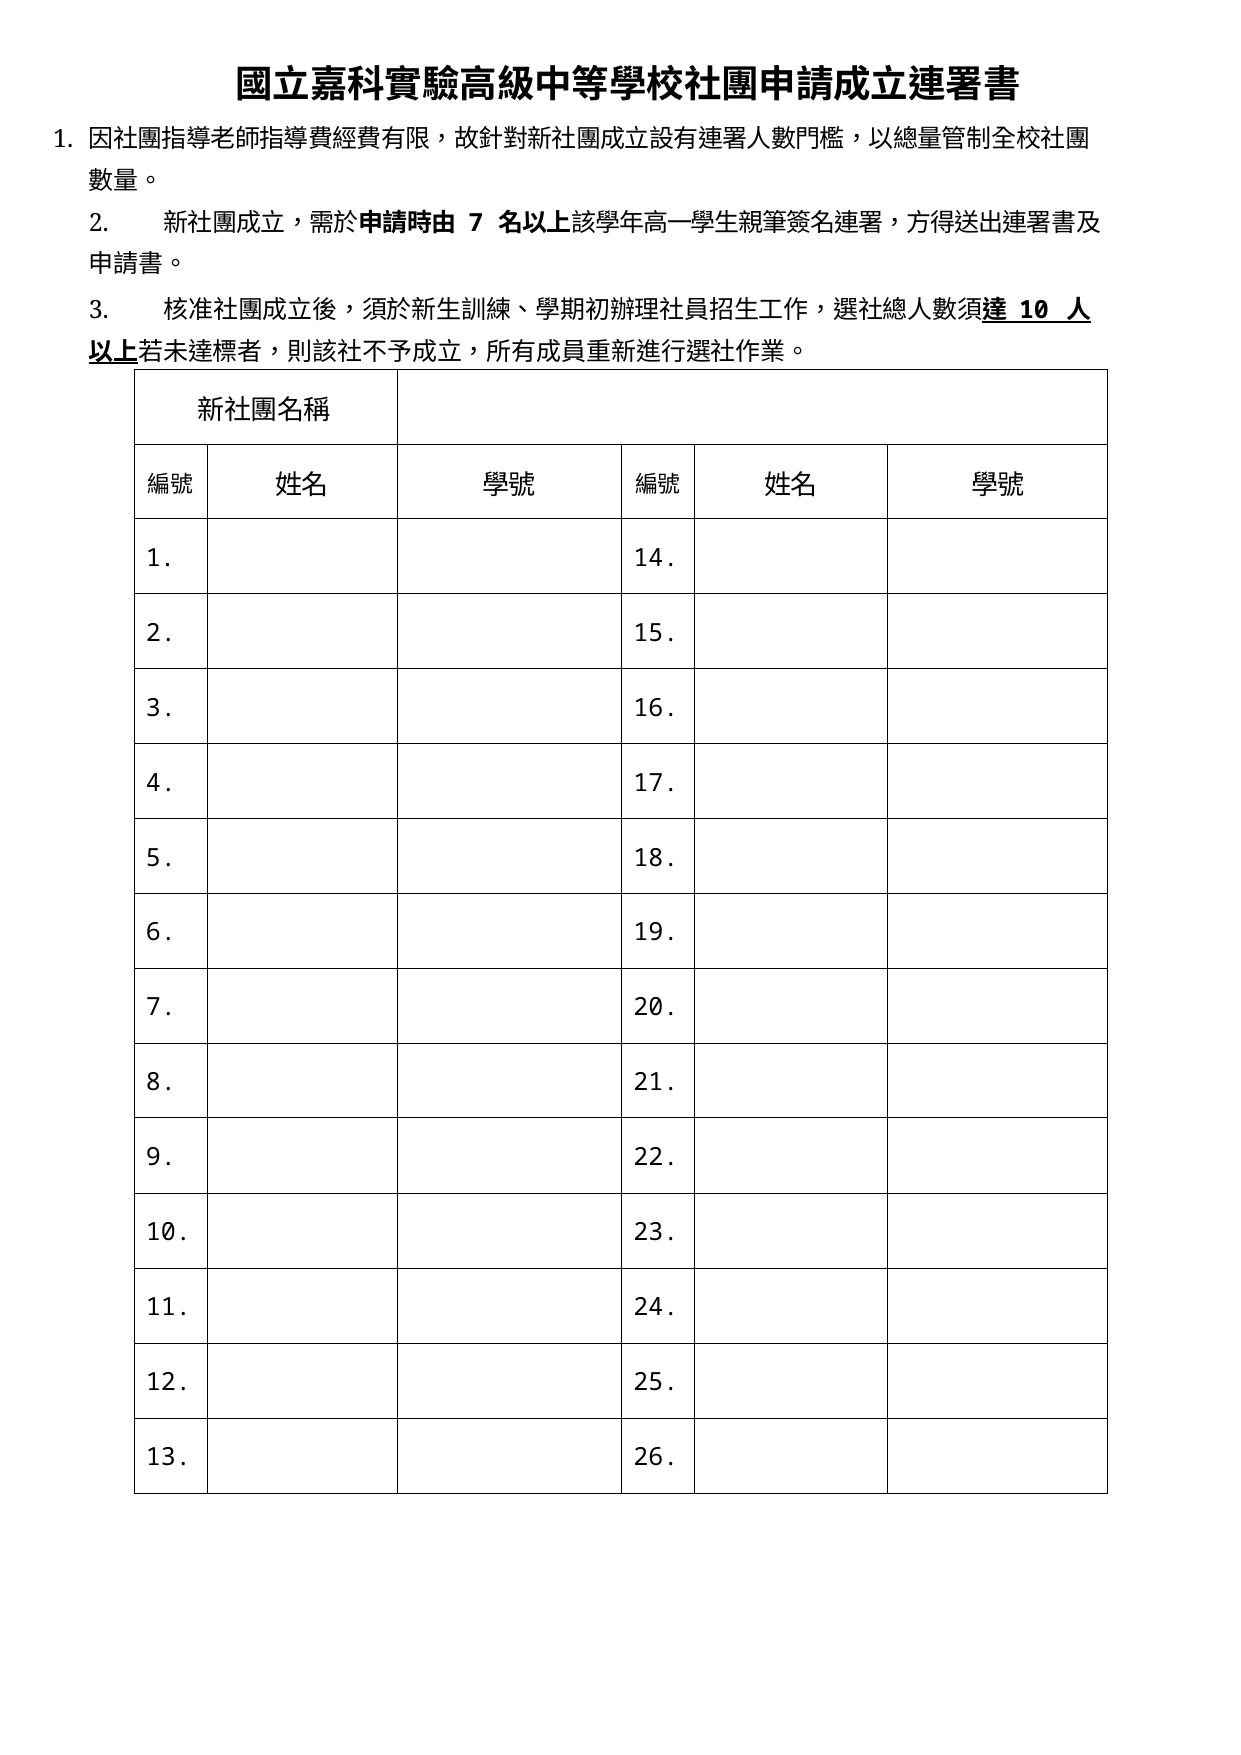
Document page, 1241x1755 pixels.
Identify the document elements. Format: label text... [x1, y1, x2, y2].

table_cell [695, 669, 887, 743]
table_cell [398, 1194, 621, 1268]
table_cell 17. [622, 744, 694, 818]
table_cell [398, 1118, 621, 1193]
table_cell [208, 1194, 397, 1268]
table_cell 編號 [135, 445, 207, 518]
table_cell [888, 594, 1107, 668]
table_header 新社團名稱 [135, 370, 397, 443]
table_header [398, 370, 1107, 443]
table_cell 學號 [888, 445, 1107, 518]
table_cell [695, 1194, 887, 1268]
table_cell 5. [135, 819, 207, 893]
table_cell [888, 819, 1107, 893]
table_cell 23. [622, 1194, 694, 1268]
table_cell [208, 1118, 397, 1193]
table_cell 22. [622, 1118, 694, 1193]
table_cell 8. [135, 1044, 207, 1117]
table_cell 24. [622, 1269, 694, 1343]
table_cell [888, 969, 1107, 1043]
table_cell [208, 594, 397, 668]
table_cell [208, 1344, 397, 1418]
table_cell [695, 819, 887, 893]
table_cell 6. [135, 894, 207, 968]
table_cell [398, 969, 621, 1043]
table_cell [695, 594, 887, 668]
table_cell [888, 1044, 1107, 1117]
table_cell [398, 1269, 621, 1343]
table_cell [208, 519, 397, 593]
table_cell [888, 1194, 1107, 1268]
table_cell 12. [135, 1344, 207, 1418]
table_cell 16. [622, 669, 694, 743]
table_cell [695, 1344, 887, 1418]
table_cell [398, 1044, 621, 1117]
list 核准社團成立後，須於新生訓練、學期初辦理社員招生工作，選社總人數須達 10 人以上若未達標者，則該社不予成立，所有成員重新進行選社作業。 [88, 286, 1107, 368]
table_cell 11. [135, 1269, 207, 1343]
table_cell 21. [622, 1044, 694, 1117]
table_cell [208, 669, 397, 743]
table_cell [888, 1269, 1107, 1343]
table_cell 15. [622, 594, 694, 668]
table_cell 14. [622, 519, 694, 593]
table_cell 3. [135, 669, 207, 743]
table_cell 13. [135, 1419, 207, 1493]
table_cell [695, 519, 887, 593]
table_cell [208, 969, 397, 1043]
table_cell [888, 519, 1107, 593]
table_cell 1. [135, 519, 207, 593]
table_cell 4. [135, 744, 207, 818]
table_cell [398, 669, 621, 743]
table_cell [208, 1269, 397, 1343]
table_cell 19. [622, 894, 694, 968]
list 新社團成立，需於申請時由 7 名以上該學年高一學生親筆簽名連署，方得送出連署書及申請書。 [88, 202, 1108, 280]
table_cell [208, 1419, 397, 1493]
table_cell 20. [622, 969, 694, 1043]
list 因社團指導老師指導費經費有限，故針對新社團成立設有連署人數門檻，以總量管制全校社團數量。 [53, 119, 1108, 197]
table_cell [398, 819, 621, 893]
table_cell [398, 519, 621, 593]
table_cell [208, 894, 397, 968]
table_cell 學號 [398, 445, 621, 518]
subtitle 國立嘉科實驗高級中等學校社團申請成立連署書 [103, 52, 1152, 109]
table_cell [888, 1344, 1107, 1418]
table_cell [695, 969, 887, 1043]
table_cell [398, 1419, 621, 1493]
table_cell 2. [135, 594, 207, 668]
table_cell [398, 744, 621, 818]
table_cell 9. [135, 1118, 207, 1193]
table_cell [888, 1419, 1107, 1493]
table_cell [208, 744, 397, 818]
table_cell 7. [135, 969, 207, 1043]
table_cell [398, 894, 621, 968]
table_cell [695, 1419, 887, 1493]
table_cell [888, 1118, 1107, 1193]
table_cell 姓名 [208, 445, 397, 518]
table_cell [398, 1344, 621, 1418]
table_cell [888, 669, 1107, 743]
table_cell [888, 894, 1107, 968]
table_cell [888, 744, 1107, 818]
table_cell 18. [622, 819, 694, 893]
table_cell [695, 1118, 887, 1193]
table_cell [695, 1044, 887, 1117]
table_cell [695, 894, 887, 968]
table_cell 25. [622, 1344, 694, 1418]
table_cell 編號 [622, 445, 694, 518]
table_cell 姓名 [695, 445, 887, 518]
table_cell [695, 744, 887, 818]
table_cell [208, 819, 397, 893]
table_cell 26. [622, 1419, 694, 1493]
table_cell 10. [135, 1194, 207, 1268]
table_cell [398, 594, 621, 668]
table_cell [695, 1269, 887, 1343]
table_cell [208, 1044, 397, 1117]
